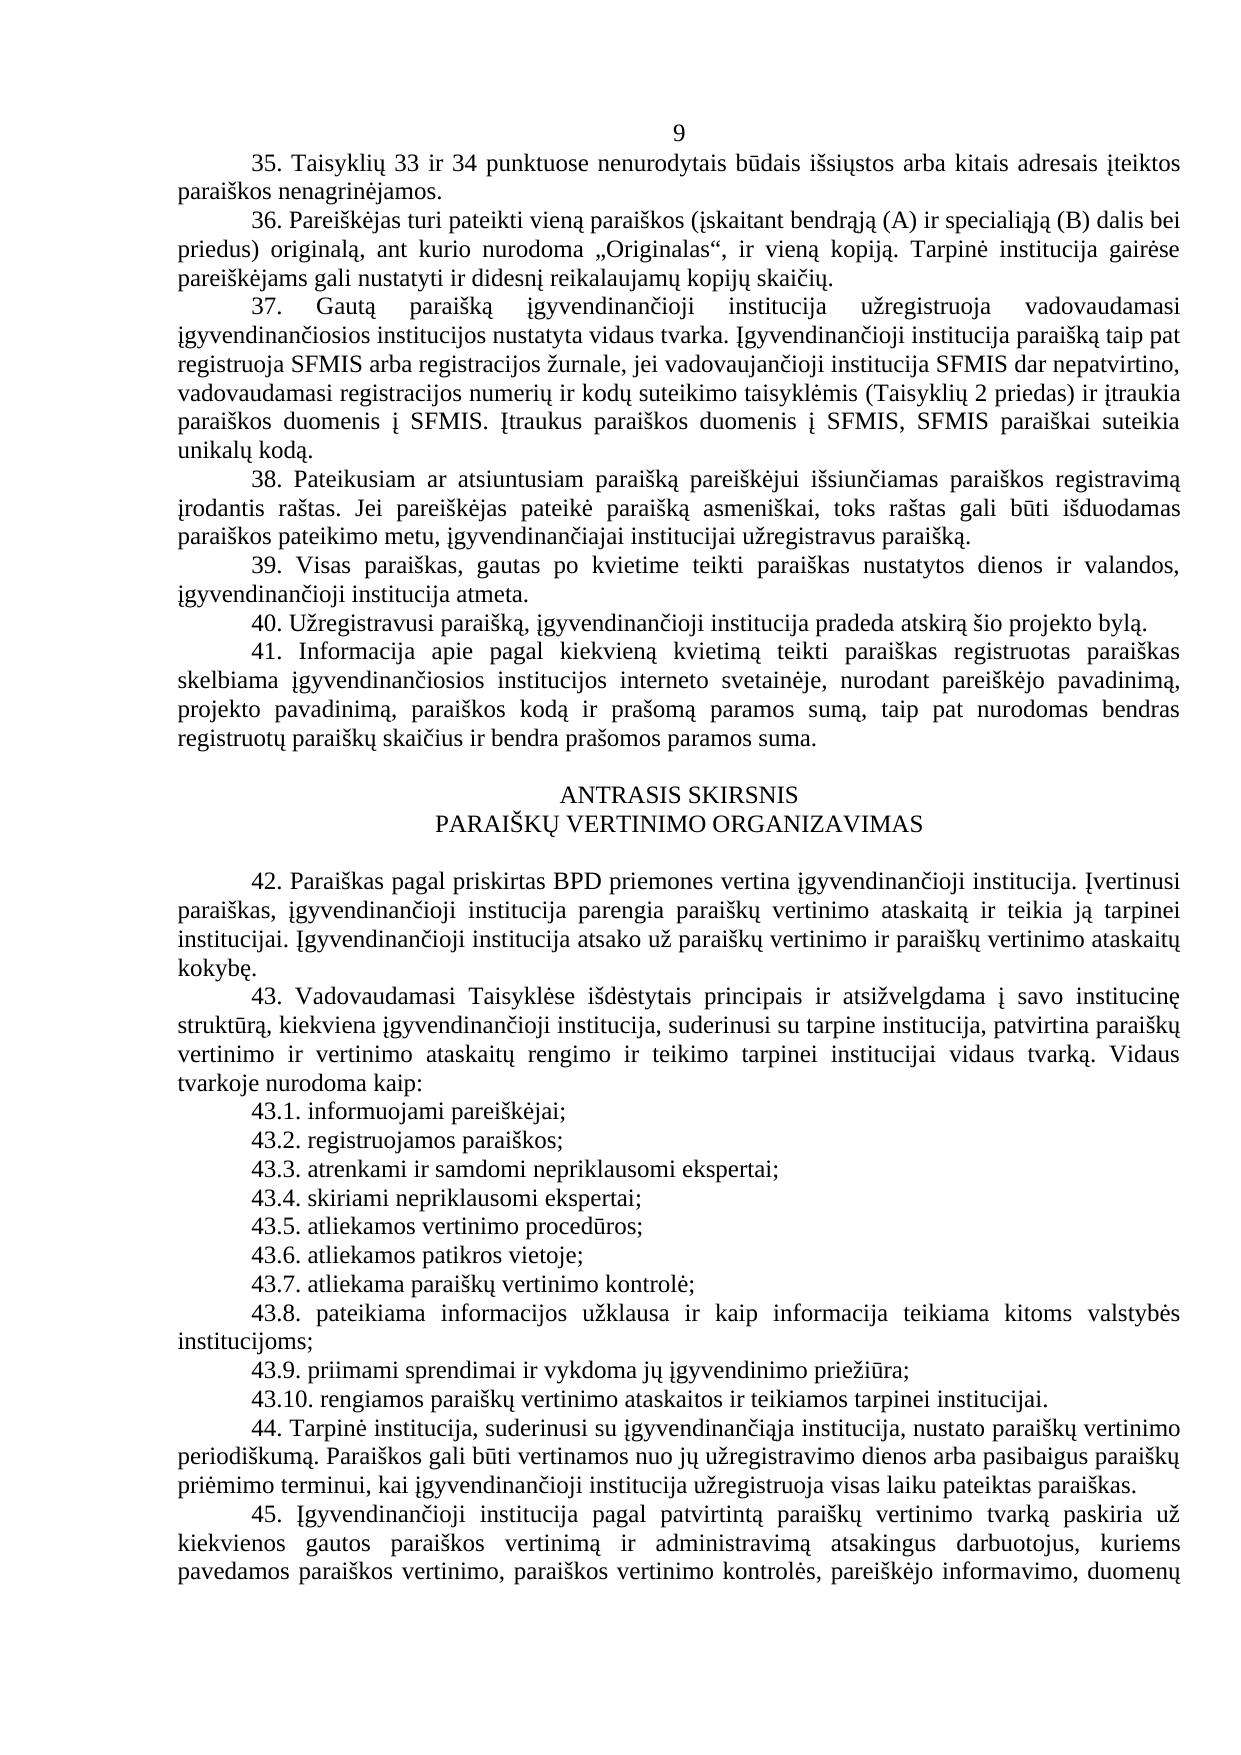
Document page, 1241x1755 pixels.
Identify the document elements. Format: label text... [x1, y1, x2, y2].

text 43.8. pateikiama informacijos užklausa ir kaip informacija teikiama kitoms valstybės institucijoms; [177, 1298, 1181, 1355]
text 43.9. priimami sprendimai ir vykdoma jų įgyvendinimo priežiūra; [177, 1355, 1181, 1384]
text 45. Įgyvendinančioji institucija pagal patvirtintą paraiškų vertinimo tvarką paskiria už kiekvienos gautos paraiškos vertinimą ir administravimą atsakingus darbuotojus, kuriems pavedamos paraiškos vertinimo, paraiškos vertinimo kontrolės, pareiškėjo informavimo, duomenų [177, 1499, 1181, 1585]
text 43. Vadovaudamasi Taisyklėse išdėstytais principais ir atsižvelgdama į savo institucinę struktūrą, kiekviena įgyvendinančioji institucija, suderinusi su tarpine institucija, patvirtina paraiškų vertinimo ir vertinimo ataskaitų rengimo ir teikimo tarpinei institucijai vidaus tvarką. Vidaus tvarkoje nurodoma kaip: [177, 981, 1181, 1096]
text 37. Gautą paraišką įgyvendinančioji institucija užregistruoja vadovaudamasi įgyvendinančiosios institucijos nustatyta vidaus tvarka. Įgyvendinančioji institucija paraišką taip pat registruoja SFMIS arba registracijos žurnale, jei vadovaujančioji institucija SFMIS dar nepatvirtino, vadovaudamasi registracijos numerių ir kodų suteikimo taisyklėmis (Taisyklių 2 priedas) ir įtraukia paraiškos duomenis į SFMIS. Įtraukus paraiškos duomenis į SFMIS, SFMIS paraiškai suteikia unikalų kodą. [177, 291, 1181, 464]
text 43.2. registruojamos paraiškos; [177, 1125, 1181, 1154]
text 41. Informacija apie pagal kiekvieną kvietimą teikti paraiškas registruotas paraiškas skelbiama įgyvendinančiosios institucijos interneto svetainėje, nurodant pareiškėjo pavadinimą, projekto pavadinimą, paraiškos kodą ir prašomą paramos sumą, taip pat nurodomas bendras registruotų paraiškų skaičius ir bendra prašomos paramos suma. [177, 636, 1181, 751]
text 43.10. rengiamos paraiškų vertinimo ataskaitos ir teikiamos tarpinei institucijai. [177, 1384, 1181, 1413]
text 43.1. informuojami pareiškėjai; [177, 1096, 1181, 1125]
text ANTRASIS SKIRSNIS [177, 780, 1181, 809]
text PARAIŠKŲ VERTINIMO ORGANIZAVIMAS [177, 809, 1181, 838]
text 35. Taisyklių 33 ir 34 punktuose nenurodytais būdais išsiųstos arba kitais adresais įteiktos paraiškos nenagrinėjamos. [177, 148, 1181, 205]
text 44. Tarpinė institucija, suderinusi su įgyvendinančiąja institucija, nustato paraiškų vertinimo periodiškumą. Paraiškos gali būti vertinamos nuo jų užregistravimo dienos arba pasibaigus paraiškų priėmimo terminui, kai įgyvendinančioji institucija užregistruoja visas laiku pateiktas paraiškas. [177, 1413, 1181, 1499]
text 40. Užregistravusi paraišką, įgyvendinančioji institucija pradeda atskirą šio projekto bylą. [177, 608, 1181, 636]
text 43.5. atliekamos vertinimo procedūros; [177, 1211, 1181, 1240]
text 43.3. atrenkami ir samdomi nepriklausomi ekspertai; [177, 1154, 1181, 1183]
text 43.7. atliekama paraiškų vertinimo kontrolė; [177, 1269, 1181, 1298]
text 36. Pareiškėjas turi pateikti vieną paraiškos (įskaitant bendrąją (A) ir specialiąją (B) dalis bei priedus) originalą, ant kurio nurodoma „Originalas“, ir vieną kopiją. Tarpinė institucija gairėse pareiškėjams gali nustatyti ir didesnį reikalaujamų kopijų skaičių. [177, 205, 1181, 291]
text 43.6. atliekamos patikros vietoje; [177, 1240, 1181, 1269]
text 39. Visas paraiškas, gautas po kvietime teikti paraiškas nustatytos dienos ir valandos, įgyvendinančioji institucija atmeta. [177, 550, 1181, 608]
text 38. Pateikusiam ar atsiuntusiam paraišką pareiškėjui išsiunčiamas paraiškos registravimą įrodantis raštas. Jei pareiškėjas pateikė paraišką asmeniškai, toks raštas gali būti išduodamas paraiškos pateikimo metu, įgyvendinančiajai institucijai užregistravus paraišką. [177, 464, 1181, 550]
text 43.4. skiriami nepriklausomi ekspertai; [177, 1183, 1181, 1211]
text 42. Paraiškas pagal priskirtas BPD priemones vertina įgyvendinančioji institucija. Įvertinusi paraiškas, įgyvendinančioji institucija parengia paraiškų vertinimo ataskaitą ir teikia ją tarpinei institucijai. Įgyvendinančioji institucija atsako už paraiškų vertinimo ir paraiškų vertinimo ataskaitų kokybę. [177, 866, 1181, 981]
